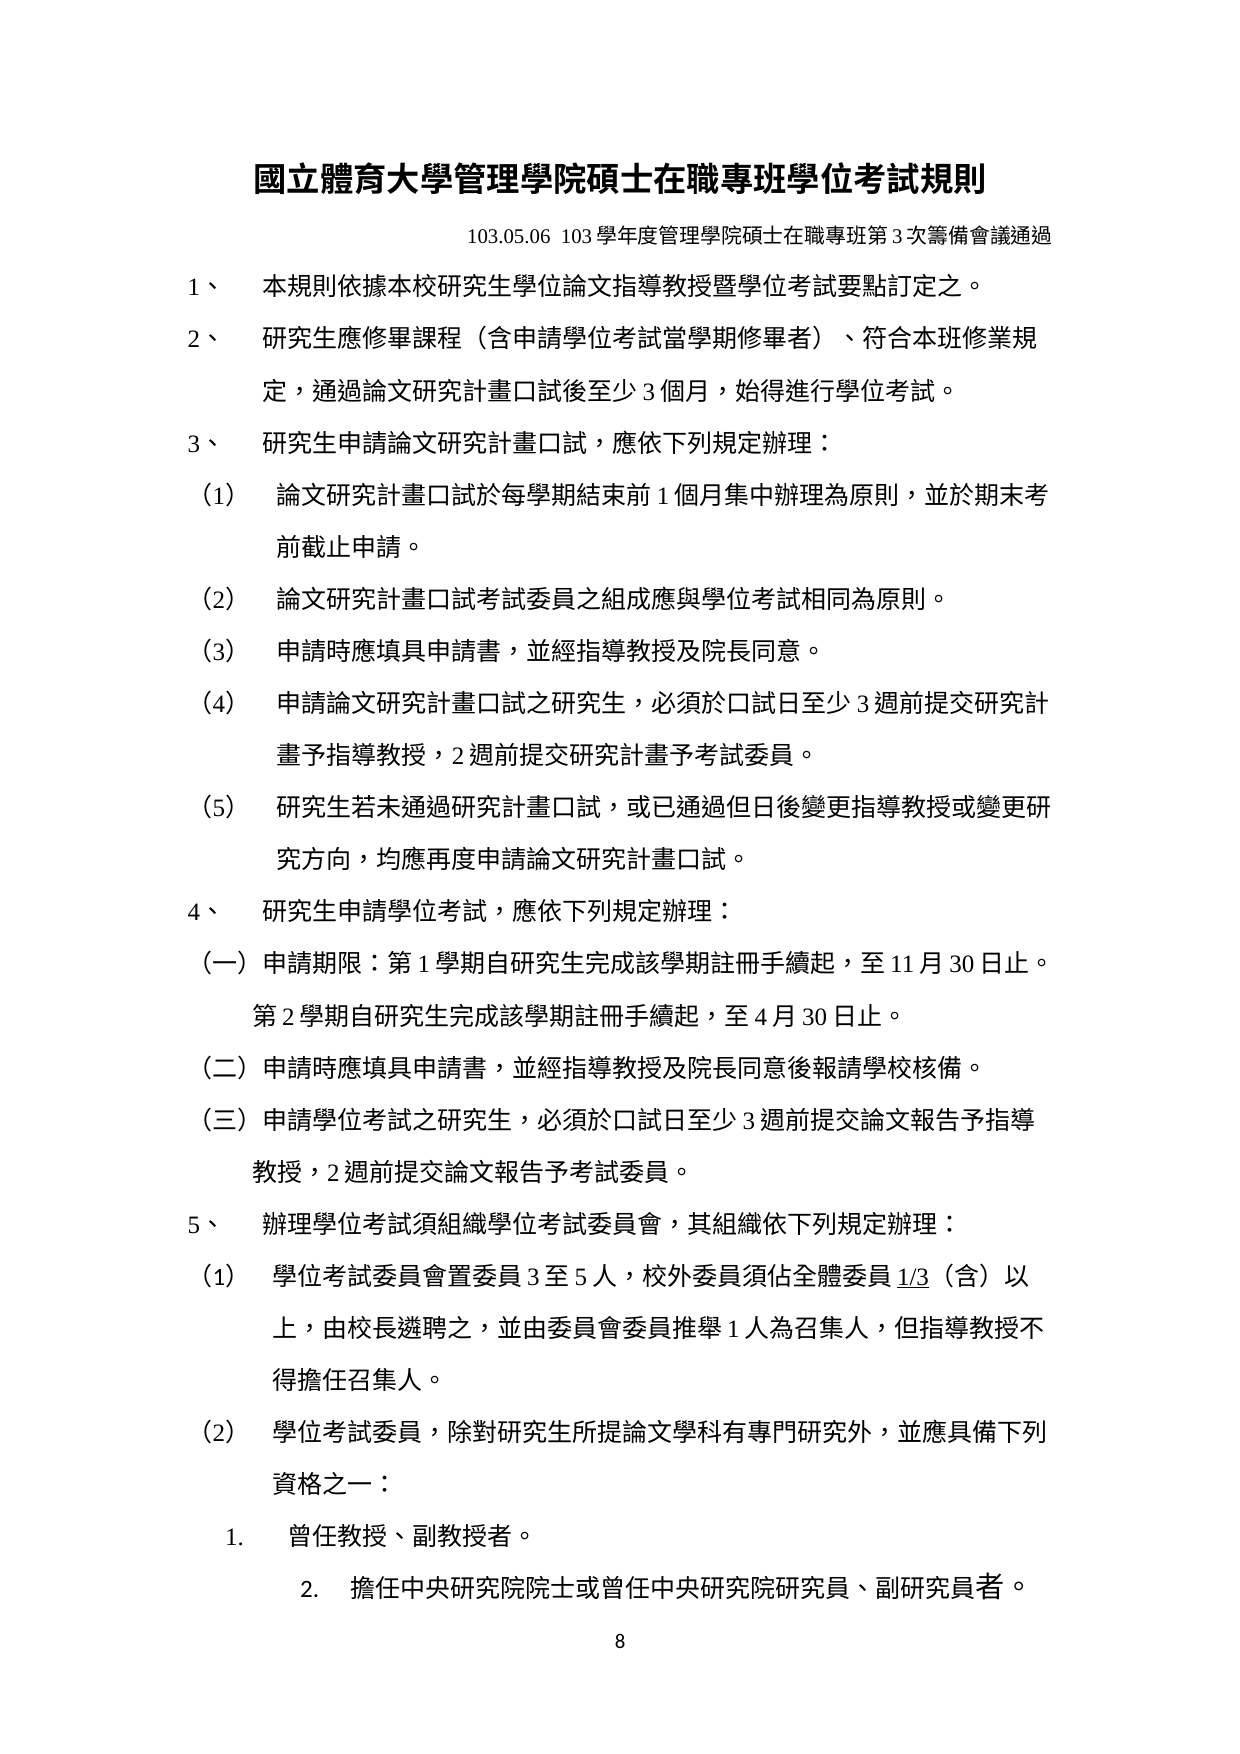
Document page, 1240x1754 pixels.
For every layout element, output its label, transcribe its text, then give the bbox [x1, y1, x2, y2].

list 辦理學位考試須組織學位考試委員會，其組織依下列規定辦理： [187, 1192, 1052, 1244]
list 研究生申請論文研究計畫口試，應依下列規定辦理： [187, 410, 1052, 462]
list 申請論文研究計畫口試之研究生，必須於口試日至少3週前提交研究計畫予指導教授，2週前提交研究計畫予考試委員。 [187, 671, 1052, 775]
text （三）申請學位考試之研究生，必須於口試日至少3週前提交論文報告予指導教授，2週前提交論文報告予考試委員。 [187, 1087, 1052, 1192]
list 本規則依據本校研究生學位論文指導教授暨學位考試要點訂定之。 [187, 254, 1052, 306]
list 論文研究計畫口試於每學期結束前1個月集中辦理為原則，並於期末考前截止申請。 [187, 462, 1052, 567]
list 學位考試委員會置委員3至5人，校外委員須佔全體委員1/3（含）以上，由校長遴聘之，並由委員會委員推舉1人為召集人，但指導教授不得擔任召集人。 [187, 1244, 1052, 1400]
text 國立體育大學管理學院碩士在職專班學位考試規則 [187, 150, 1052, 202]
text （二）申請時應填具申請書，並經指導教授及院長同意後報請學校核備。 [187, 1035, 1052, 1087]
text 103.05.06 103學年度管理學院碩士在職專班第3次籌備會議通過 [187, 202, 1052, 254]
list 論文研究計畫口試考試委員之組成應與學位考試相同為原則。 [187, 567, 1052, 619]
list 擔任中央研究院院士或曾任中央研究院研究員、副研究員者。 [300, 1556, 1052, 1608]
list 曾任教授、副教授者。 [187, 1504, 1052, 1556]
list 研究生若未通過研究計畫口試，或已通過但日後變更指導教授或變更研究方向，均應再度申請論文研究計畫口試。 [187, 775, 1052, 879]
list 研究生申請學位考試，應依下列規定辦理： [187, 879, 1052, 931]
list 學位考試委員，除對研究生所提論文學科有專門研究外，並應具備下列資格之一： [187, 1400, 1052, 1504]
list 研究生應修畢課程（含申請學位考試當學期修畢者）、符合本班修業規定，通過論文研究計畫口試後至少3個月，始得進行學位考試。 [187, 306, 1052, 410]
list 申請時應填具申請書，並經指導教授及院長同意。 [187, 619, 1052, 671]
text （一）申請期限：第1學期自研究生完成該學期註冊手續起，至11月30日止。第2學期自研究生完成該學期註冊手續起，至4月30日止。 [187, 931, 1052, 1035]
